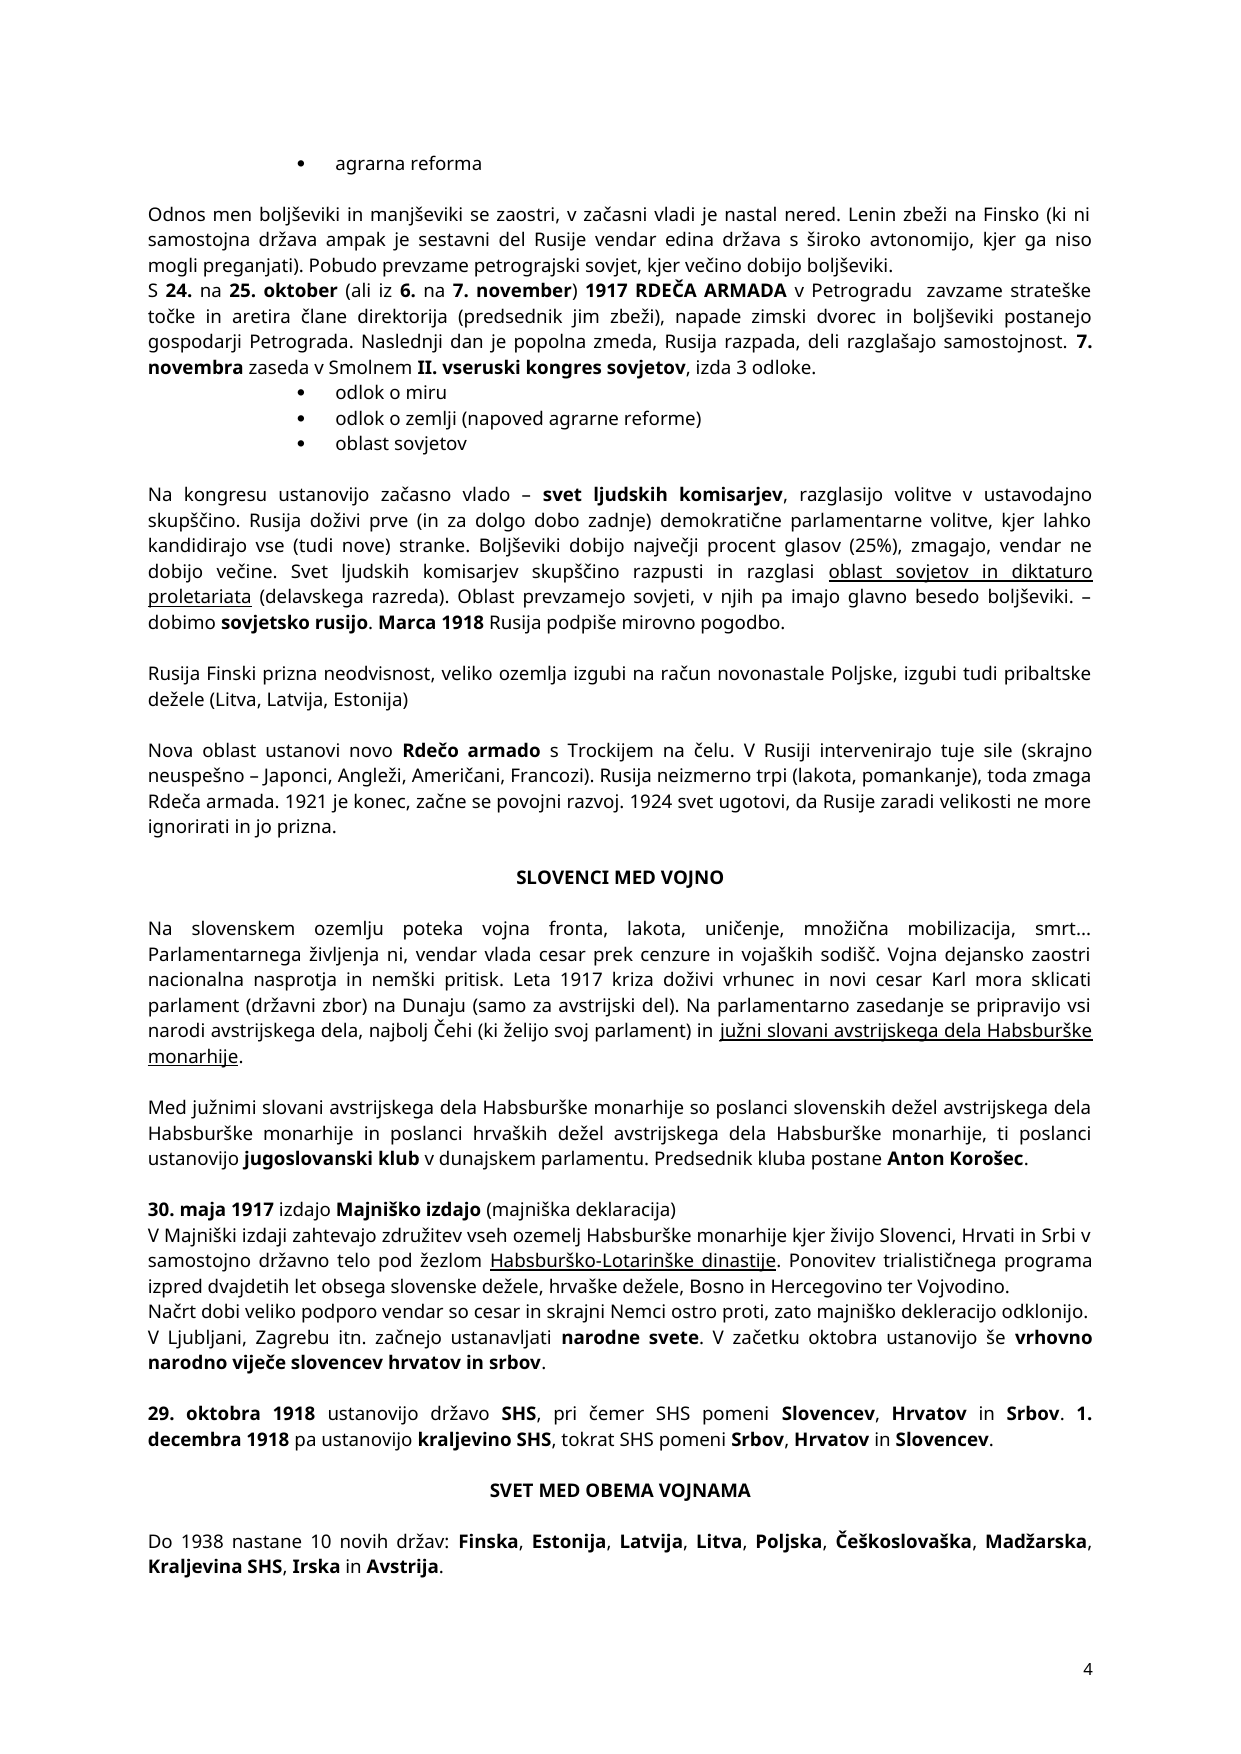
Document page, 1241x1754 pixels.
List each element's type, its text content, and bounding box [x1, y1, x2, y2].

list odlok o miru [298, 380, 1092, 405]
text Do 1938 nastane 10 novih držav: Finska, Estonija, Latvija, Litva, Poljska, Češkoslovaška, Madžarska, Kraljevina SHS, Irska in Avstrija. [148, 1528, 1092, 1579]
text Odnos men boljševiki in manjševiki se zaostri, v začasni vladi je nastal nered. Lenin zbeži na Finsko (ki ni samostojna država ampak je sestavni del Rusije vendar edina država s široko avtonomijo, kjer ga niso mogli preganjati). Pobudo prevzame petrograjski sovjet, kjer večino dobijo boljševiki. [148, 201, 1092, 278]
text S 24. na 25. oktober (ali iz 6. na 7. november) 1917 RDEČA ARMADA v Petrogradu zavzame strateške točke in aretira člane direktorija (predsednik jim zbeži), napade zimski dvorec in boljševiki postanejo gospodarji Petrograda. Naslednji dan je popolna zmeda, Rusija razpada, deli razglašajo samostojnost. 7. novembra zaseda v Smolnem II. vseruski kongres sovjetov, izda 3 odloke. [148, 278, 1092, 380]
text Med južnimi slovani avstrijskega dela Habsburške monarhije so poslanci slovenskih dežel avstrijskega dela Habsburške monarhije in poslanci hrvaških dežel avstrijskega dela Habsburške monarhije, ti poslanci ustanovijo jugoslovanski klub v dunajskem parlamentu. Predsednik kluba postane Anton Korošec. [148, 1094, 1092, 1171]
text SVET MED OBEMA VOJNAMA [148, 1477, 1092, 1503]
text Na slovenskem ozemlju poteka vojna fronta, lakota, uničenje, množična mobilizacija, smrt... Parlamentarnega življenja ni, vendar vlada cesar prek cenzure in vojaških sodišč. Vojna dejansko zaostri nacionalna nasprotja in nemški pritisk. Leta 1917 kriza doživi vrhunec in novi cesar Karl mora sklicati parlament (državni zbor) na Dunaju (samo za avstrijski del). Na parlamentarno zasedanje se pripravijo vsi narodi avstrijskega dela, najbolj Čehi (ki želijo svoj parlament) in južni slovani avstrijskega dela Habsburške monarhije. [148, 916, 1092, 1069]
text 30. maja 1917 izdajo Majniško izdajo (majniška deklaracija) [148, 1196, 1092, 1222]
text 29. oktobra 1918 ustanovijo državo SHS, pri čemer SHS pomeni Slovencev, Hrvatov in Srbov. 1. decembra 1918 pa ustanovijo kraljevino SHS, tokrat SHS pomeni Srbov, Hrvatov in Slovencev. [148, 1401, 1092, 1452]
text V Ljubljani, Zagrebu itn. začnejo ustanavljati narodne svete. V začetku oktobra ustanovijo še vrhovno narodno viječe slovencev hrvatov in srbov. [148, 1324, 1092, 1375]
list odlok o zemlji (napoved agrarne reforme) [298, 405, 1092, 431]
text Nova oblast ustanovi novo Rdečo armado s Trockijem na čelu. V Rusiji intervenirajo tuje sile (skrajno neuspešno – Japonci, Angleži, Američani, Francozi). Rusija neizmerno trpi (lakota, pomankanje), toda zmaga Rdeča armada. 1921 je konec, začne se povojni razvoj. 1924 svet ugotovi, da Rusije zaradi velikosti ne more ignorirati in jo prizna. [148, 737, 1092, 839]
text SLOVENCI MED VOJNO [148, 864, 1092, 890]
list oblast sovjetov [298, 431, 1092, 456]
text Na kongresu ustanovijo začasno vlado – svet ljudskih komisarjev, razglasijo volitve v ustavodajno skupščino. Rusija doživi prve (in za dolgo dobo zadnje) demokratične parlamentarne volitve, kjer lahko kandidirajo vse (tudi nove) stranke. Boljševiki dobijo največji procent glasov (25%), zmagajo, vendar ne dobijo večine. Svet ljudskih komisarjev skupščino razpusti in razglasi oblast sovjetov in diktaturo proletariata (delavskega razreda). Oblast prevzamejo sovjeti, v njih pa imajo glavno besedo boljševiki. – dobimo sovjetsko rusijo. Marca 1918 Rusija podpiše mirovno pogodbo. [148, 482, 1092, 635]
list agrarna reforma [298, 150, 1092, 176]
text V Majniški izdaji zahtevajo združitev vseh ozemelj Habsburške monarhije kjer živijo Slovenci, Hrvati in Srbi v samostojno državno telo pod žezlom Habsburško-Lotarinške dinastije. Ponovitev trialističnega programa izpred dvajdetih let obsega slovenske dežele, hrvaške dežele, Bosno in Hercegovino ter Vojvodino. [148, 1222, 1092, 1298]
text Rusija Finski prizna neodvisnost, veliko ozemlja izgubi na račun novonastale Poljske, izgubi tudi pribaltske dežele (Litva, Latvija, Estonija) [148, 660, 1092, 711]
text Načrt dobi veliko podporo vendar so cesar in skrajni Nemci ostro proti, zato majniško dekleracijo odklonijo. [148, 1298, 1092, 1324]
